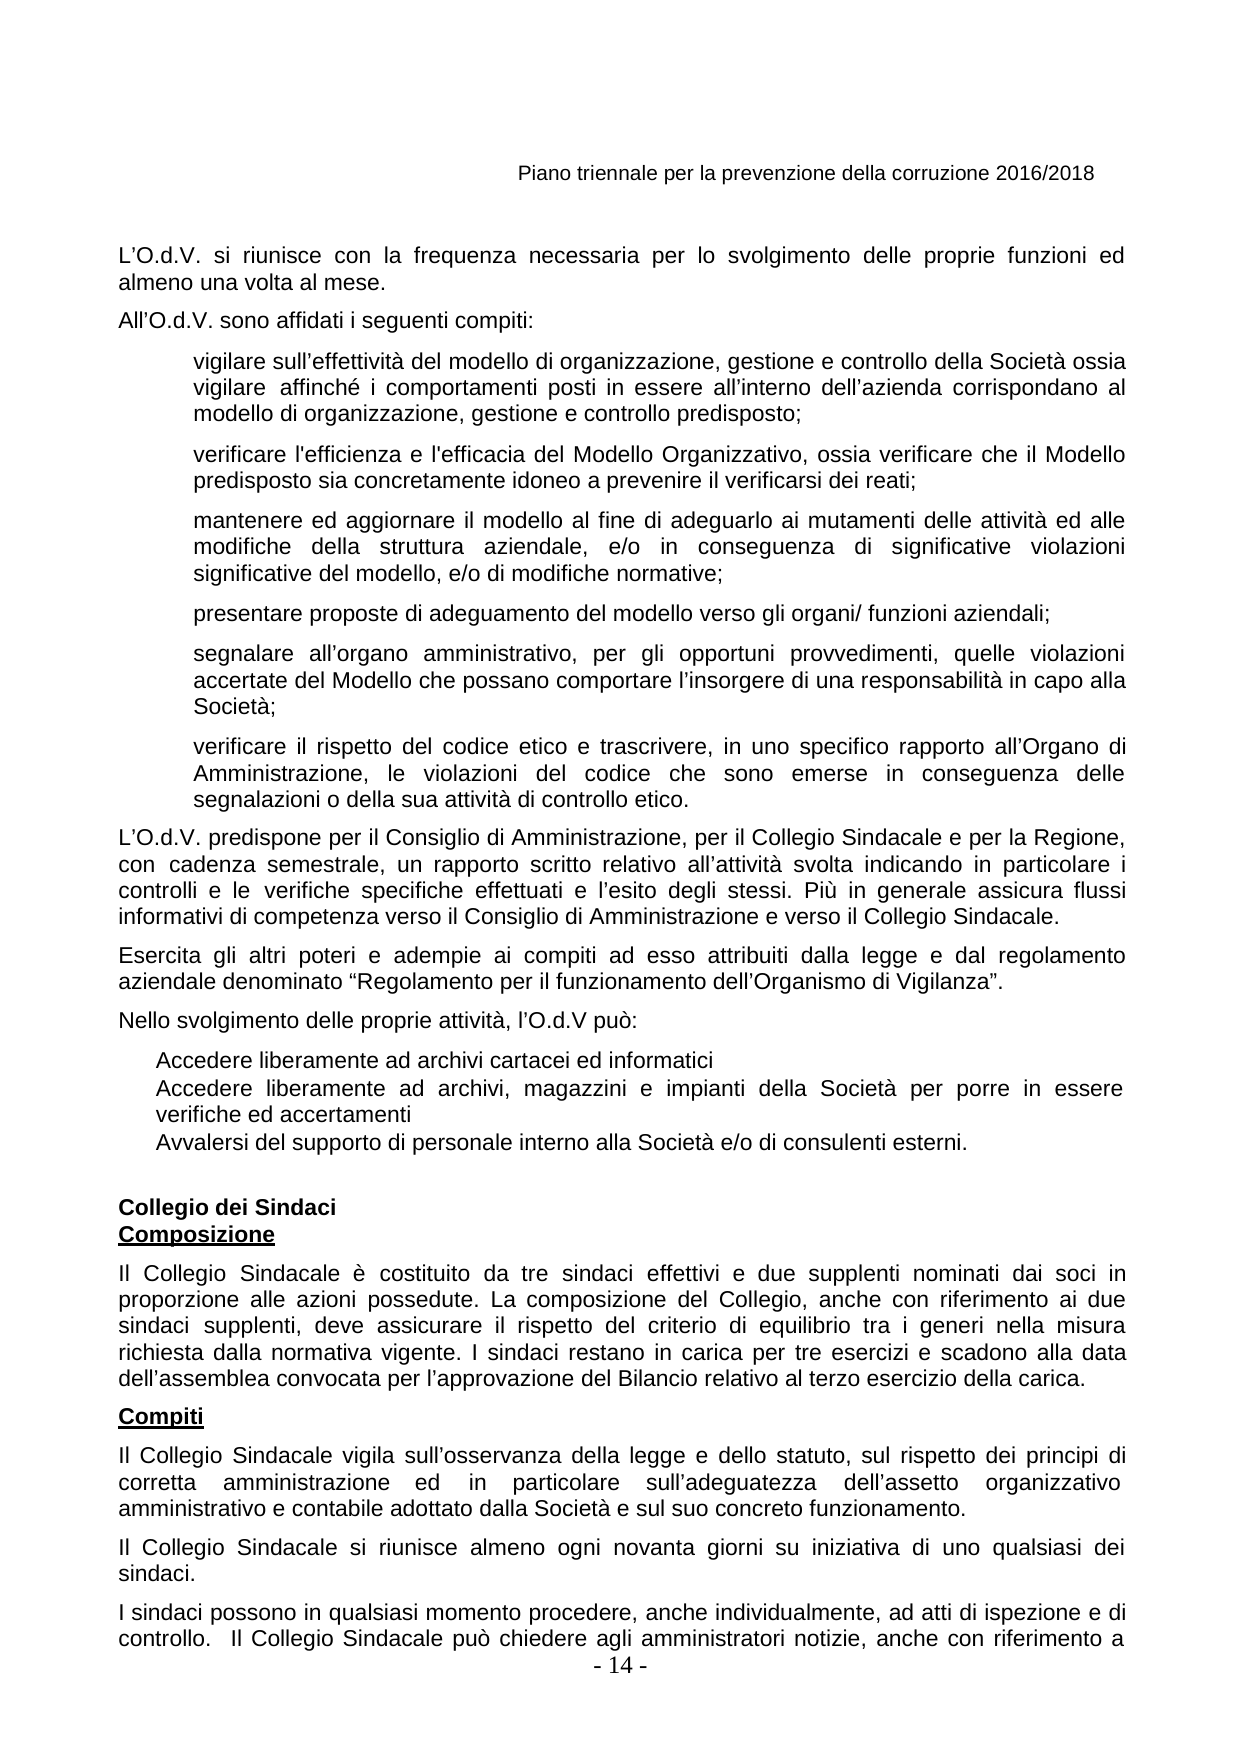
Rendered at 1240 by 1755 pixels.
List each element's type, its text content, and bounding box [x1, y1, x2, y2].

text All’O.d.V. sono affidati i seguenti compiti: [118, 307, 537, 333]
text segnalare all’organo amministrativo, per gli opportuni provvedimenti, quelle violazioni accertate del Modello che possano comportare l’insorgere di una responsabilità in capo alla Società; [193, 640, 1126, 719]
text L’O.d.V. predispone per il Consiglio di Amministrazione, per il Collegio Sindacale e per la Regione, con cadenza semestrale, un rapporto scritto relativo all’attività svolta indicando in particolare i controlli e le verifiche specifiche effettuati e l’esito degli stessi. Più in generale assicura flussi informativi di competenza verso il Consiglio di Amministrazione e verso il Collegio Sindacale. [118, 825, 1126, 929]
text verificare l'efficienza e l'efficacia del Modello Organizzativo, ossia verificare che il Modello predisposto sia concretamente idoneo a prevenire il verificarsi dei reati; [193, 441, 1126, 493]
text Il Collegio Sindacale è costituito da tre sindaci effettivi e due supplenti nominati dai soci in proporzione alle azioni possedute. La composizione del Collegio, anche con riferimento ai due sindaci supplenti, deve assicurare il rispetto del criterio di equilibrio tra i generi nella misura richiesta dalla normativa vigente. I sindaci restano in carica per tre esercizi e scadono alla data dell’assemblea convocata per l’approvazione del Bilancio relativo al terzo esercizio della carica. [118, 1259, 1126, 1391]
text Il Collegio Sindacale si riunisce almeno ogni novanta giorni su iniziativa di uno qualsiasi dei sindaci. [118, 1534, 1126, 1587]
text Il Collegio Sindacale vigila sull’osservanza della legge e dello statuto, sul rispetto dei principi di corretta amministrazione ed in particolare sull’adeguatezza dell’assetto organizzativo amministrativo e contabile adottato dalla Società e sul suo concreto funzionamento. [118, 1442, 1126, 1521]
text L’O.d.V. si riunisce con la frequenza necessaria per lo svolgimento delle proprie funzioni ed almeno una volta al mese. [118, 242, 1126, 295]
text Accedere liberamente ad archivi, magazzini e impianti della Società per porre in essere [156, 1077, 1133, 1101]
text Compiti [118, 1403, 207, 1430]
text verifiche ed accertamenti [156, 1101, 1133, 1128]
text mantenere ed aggiornare il modello al fine di adeguarlo ai mutamenti delle attività ed alle modifiche della struttura aziendale, e/o in conseguenza di significative violazioni significative del modello, e/o di modifiche normative; [193, 507, 1126, 586]
text vigilare sull’effettività del modello di organizzazione, gestione e controllo della Società ossia vigilare affinché i comportamenti posti in essere all’interno dell’azienda corrispondano al modello di organizzazione, gestione e controllo predisposto; [193, 348, 1126, 427]
text presentare proposte di adeguamento del modello verso gli organi/ funzioni aziendali; [193, 600, 1053, 626]
text Collegio dei Sindaci [118, 1194, 340, 1220]
text Composizione [118, 1221, 278, 1247]
text I sindaci possono in qualsiasi momento procedere, anche individualmente, ad atti di ispezione e di controllo. Il Collegio Sindacale può chiedere agli amministratori notizie, anche con riferimento a [118, 1599, 1126, 1652]
text Avvalersi del supporto di personale interno alla Società e/o di consulenti esterni. [156, 1129, 1133, 1155]
text Nello svolgimento delle proprie attività, l’O.d.V può: Accedere liberamente ad archivi cartacei ed informatici [118, 996, 716, 1077]
text verificare il rispetto del codice etico e trascrivere, in uno specifico rapporto all’Organo di Amministrazione, le violazioni del codice che sono emerse in conseguenza delle segnalazioni o della sua attività di controllo etico. [193, 733, 1126, 812]
text Esercita gli altri poteri e adempie ai compiti ad esso attribuiti dalla legge e dal regolamento aziendale denominato “Regolamento per il funzionamento dell’Organismo di Vigilanza”. [118, 942, 1126, 994]
